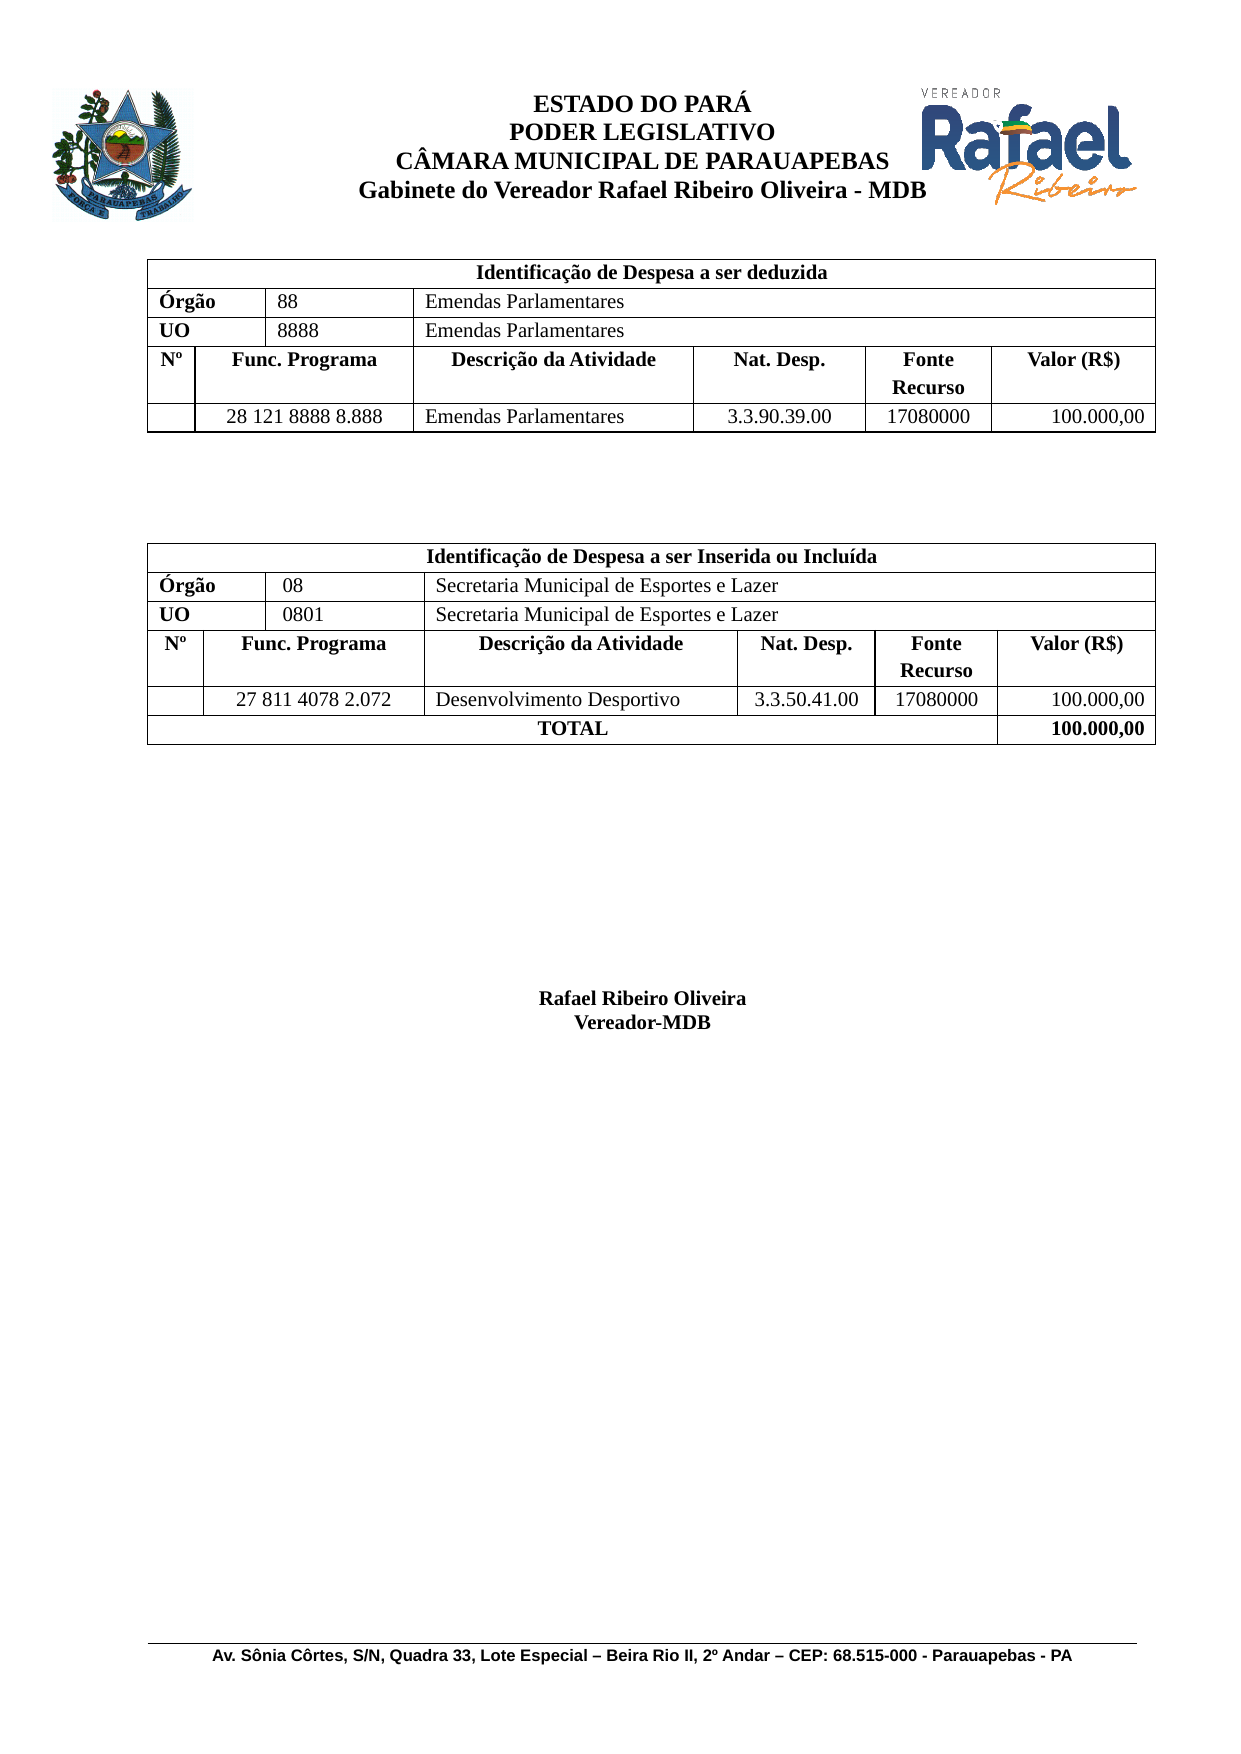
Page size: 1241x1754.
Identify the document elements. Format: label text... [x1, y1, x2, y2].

table_cell Nat. Desp. [694, 347, 865, 403]
table_cell Fonte Recurso [866, 347, 991, 403]
text Rafael Ribeiro Oliveira [148, 986, 1137, 1009]
table_cell Nº [148, 631, 203, 686]
table_cell 100.000,00 [998, 687, 1155, 715]
table_cell [148, 687, 203, 715]
table_cell 0801 [266, 602, 424, 630]
table_cell Emendas Parlamentares [414, 318, 1155, 346]
table_cell Órgão [148, 573, 265, 601]
table_cell Valor (R$) [998, 631, 1155, 686]
table_cell Func. Programa [196, 347, 413, 403]
table_cell Descrição da Atividade [414, 347, 693, 403]
table_cell Nat. Desp. [738, 631, 874, 686]
table_cell Nº [148, 347, 194, 403]
table_cell 17080000 [866, 404, 991, 431]
table_cell TOTAL [148, 716, 997, 744]
table_cell 3.3.50.41.00 [738, 687, 874, 715]
table_cell 17080000 [876, 687, 997, 715]
table_cell 27 811 4078 2.072 [204, 687, 424, 715]
text Vereador-MDB [148, 1009, 1137, 1034]
table_cell Fonte Recurso [876, 631, 997, 686]
table_cell Descrição da Atividade [425, 631, 737, 686]
table_cell 8888 [266, 318, 413, 346]
table_cell Secretaria Municipal de Esportes e Lazer [425, 602, 1155, 630]
table_cell UO [148, 602, 265, 630]
table_cell [148, 404, 194, 431]
table_header Identificação de Despesa a ser Inserida ou Incluída [148, 544, 1155, 572]
table_cell 88 [266, 289, 413, 317]
table_cell UO [148, 318, 265, 346]
table_cell Emendas Parlamentares [414, 289, 1155, 317]
table_cell 100.000,00 [992, 404, 1155, 431]
table_header Identificação de Despesa a ser deduzida [148, 260, 1155, 288]
table_cell Func. Programa [204, 631, 424, 686]
table_cell 28 121 8888 8.888 [196, 404, 413, 431]
table_cell Emendas Parlamentares [414, 404, 693, 431]
table_cell 100.000,00 [998, 716, 1155, 744]
table_cell 3.3.90.39.00 [694, 404, 865, 431]
table_cell Órgão [148, 289, 265, 317]
table_cell Valor (R$) [992, 347, 1155, 403]
table_cell Secretaria Municipal de Esportes e Lazer [425, 573, 1155, 601]
table_cell Desenvolvimento Desportivo [425, 687, 737, 715]
table_cell 08 [266, 573, 424, 601]
